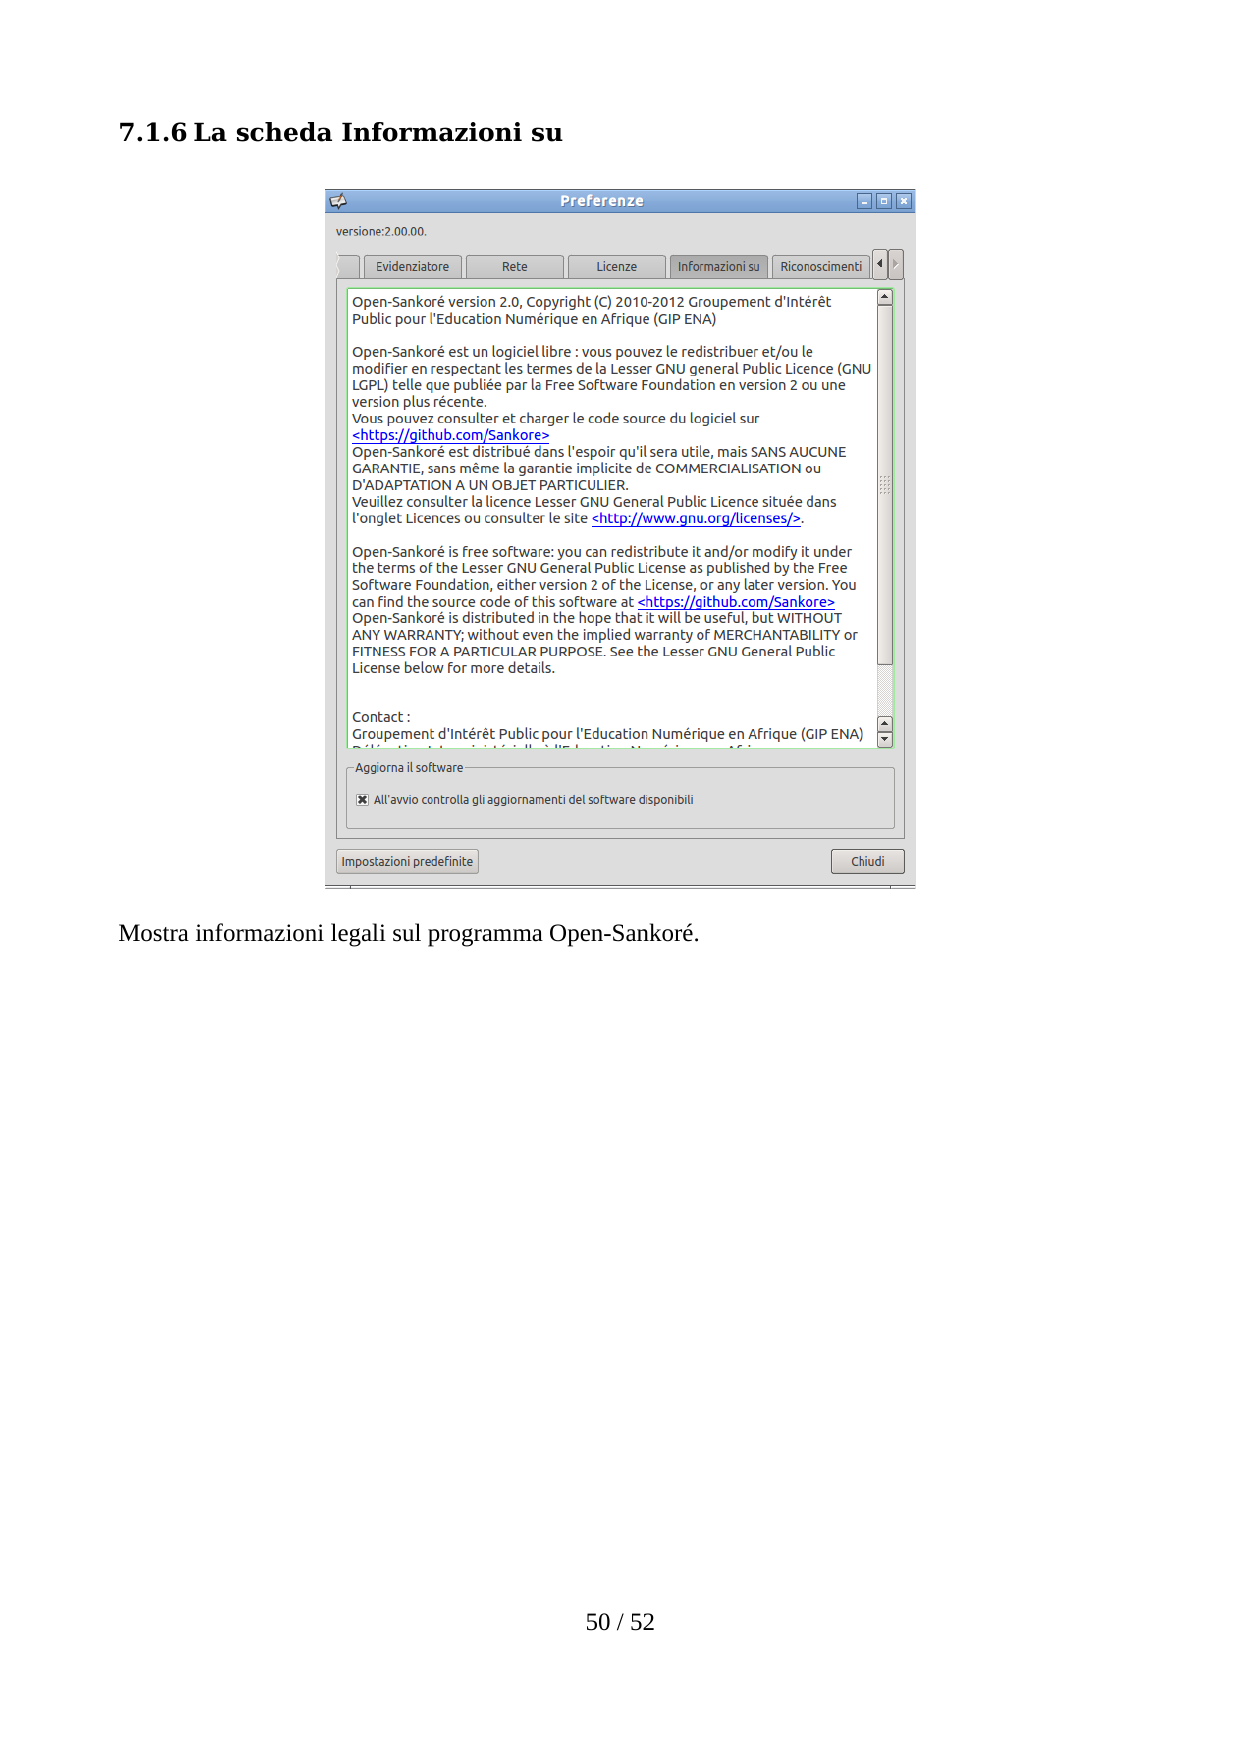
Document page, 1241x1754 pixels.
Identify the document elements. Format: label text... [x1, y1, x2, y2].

subtitle La scheda Informazioni su [118, 118, 1122, 147]
picture [325, 189, 916, 889]
text Mostra informazioni legali sul programma Open-Sankoré. [118, 918, 1122, 946]
